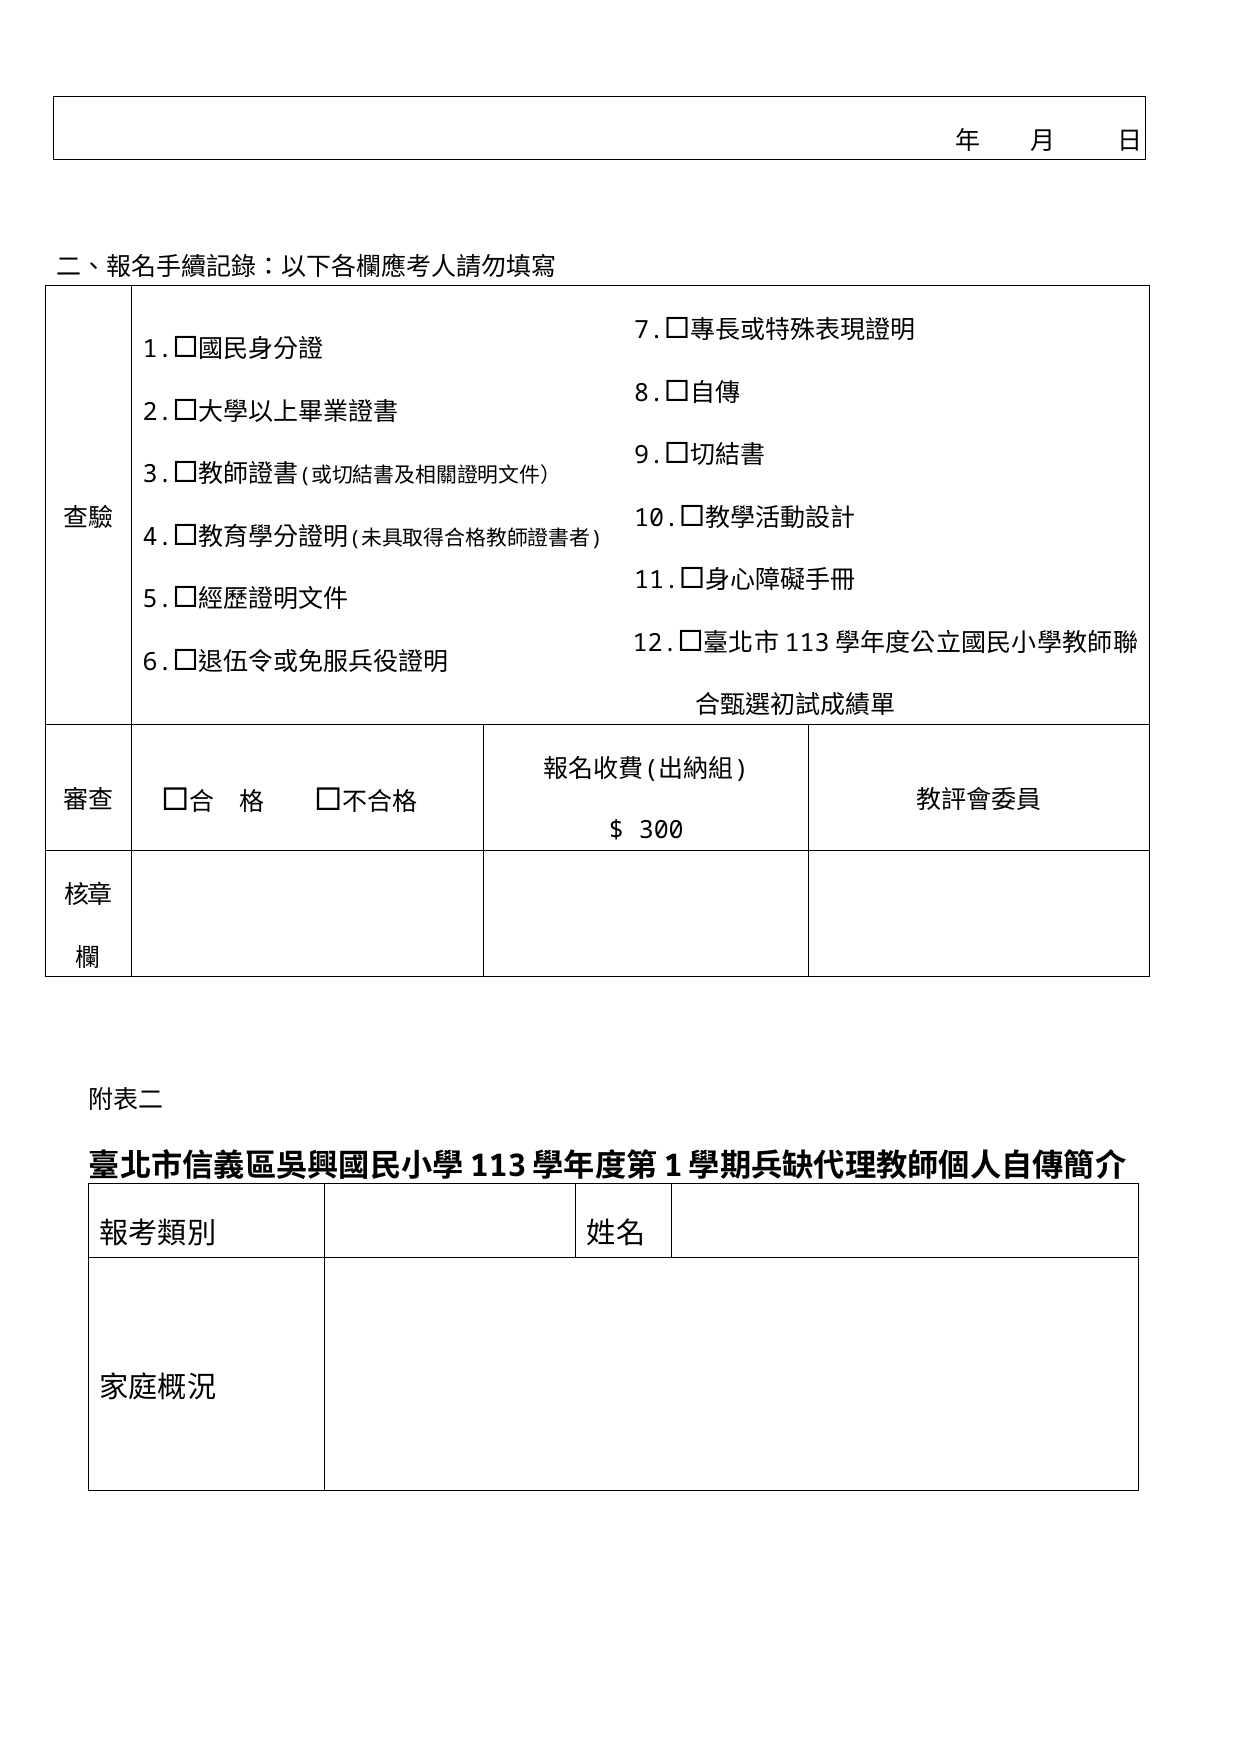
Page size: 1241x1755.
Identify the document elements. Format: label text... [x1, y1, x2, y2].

table_cell 1.國民身分證 2.大學以上畢業證書 3.教師證書(或切結書及相關證明文件） 4.教育學分證明(未具取得合格教師證書者) 5.經歷證明文件 6.退伍令或免服兵役證明 [132, 286, 621, 724]
table_cell 查驗 [46, 286, 131, 724]
table_header 報考類別 [89, 1184, 324, 1257]
table_header 姓名 [576, 1184, 671, 1257]
table_cell 二、報名手續記錄：以下各欄應考人請勿填寫 [54, 160, 1145, 285]
table_cell [132, 851, 483, 976]
table_cell 審查 [46, 725, 131, 850]
table_cell [45, 159, 53, 285]
table_cell 年 月 日 [779, 97, 1145, 159]
text 臺北市信義區吳興國民小學113學年度第1學期兵缺代理教師個人自傳簡介 [89, 1121, 1152, 1183]
table_cell [809, 851, 1149, 976]
table_cell 家庭概況 [89, 1258, 324, 1490]
table_header [672, 1184, 1138, 1257]
table_cell 7.專長或特殊表現證明 8.自傳 9.切結書 10.教學活動設計 11.身心障礙手冊 12.臺北市113學年度公立國民小學教師聯合甄選初試成績單 [621, 286, 1149, 724]
table_cell 報名收費(出納組) $ 300 [484, 725, 808, 850]
table_cell [54, 97, 779, 159]
table_cell [45, 96, 53, 159]
table_cell [325, 1258, 1138, 1490]
text 附表二 [89, 1058, 1152, 1121]
table_cell 教評會委員 [809, 725, 1149, 850]
table_cell [484, 851, 808, 976]
table_cell 合 格 不合格 [132, 725, 483, 850]
table_header [325, 1184, 575, 1257]
table_cell [1145, 159, 1149, 285]
table_cell 核章欄 [46, 851, 131, 976]
